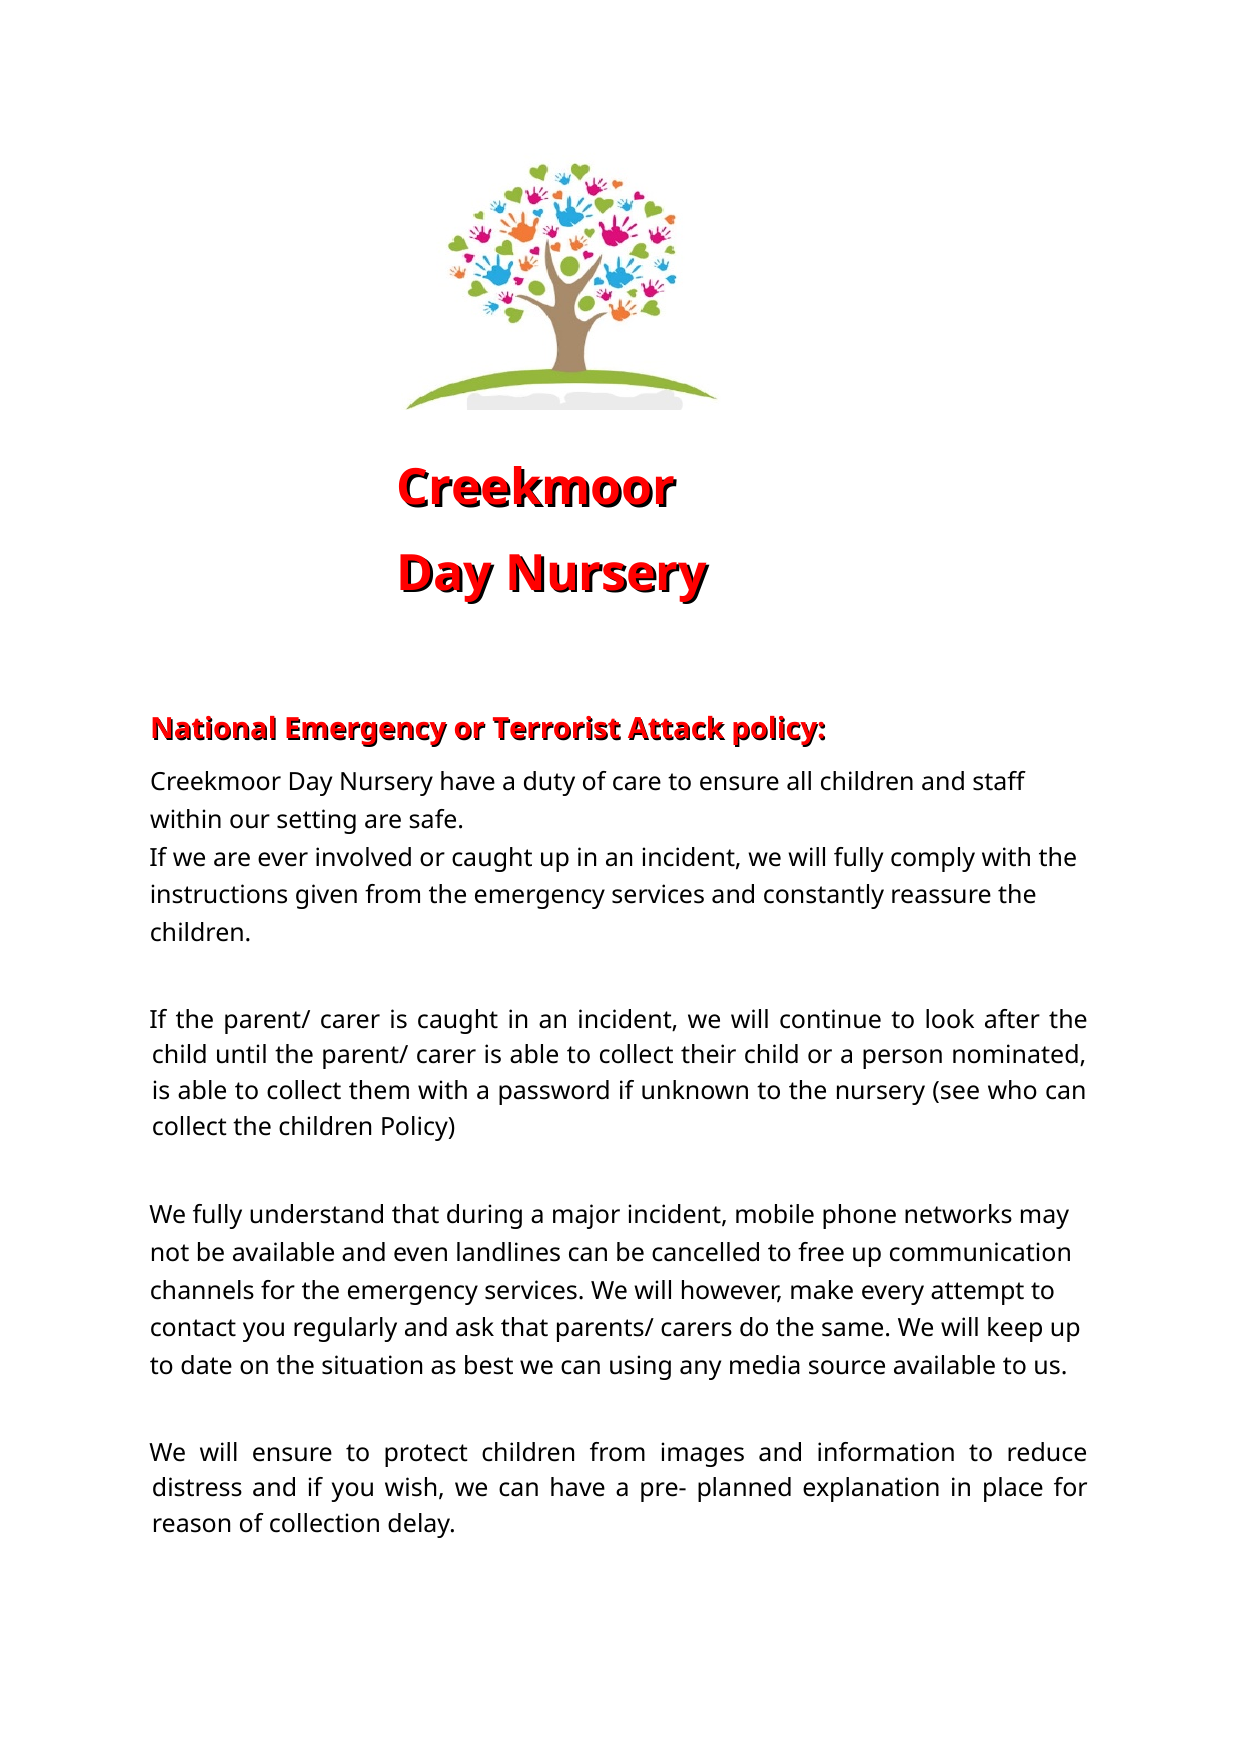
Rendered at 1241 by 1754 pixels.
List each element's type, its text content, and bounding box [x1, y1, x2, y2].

text Day Nursery [150, 537, 1090, 605]
text If the parent/ carer is caught in an incident, we will continue to look after the child until the parent/ carer is able to collect their child or a person nominated, is able to collect them with a password if unknown to the nursery (see who can collect the children Policy) [149, 1001, 1089, 1143]
text National Emergency or Terrorist Attack policy: [150, 707, 1090, 747]
text Creekmoor [150, 451, 1090, 519]
text We fully understand that during a major incident, mobile phone networks may not be available and even landlines can be cancelled to free up communication channels for the emergency services. We will however, make every attempt to contact you regularly and ask that parents/ carers do the same. We will keep up to date on the situation as best we can using any media source available to us. [149, 1197, 1086, 1382]
text We will ensure to protect children from images and information to reduce distress and if you wish, we can have a pre- planned explanation in place for reason of collection delay. [149, 1434, 1089, 1540]
text If we are ever involved or caught up in an incident, we will fully comply with the instructions given from the emergency services and constantly reassure the children. [149, 839, 1086, 949]
text Creekmoor Day Nursery have a duty of care to ensure all children and staff within our setting are safe. [150, 764, 1086, 836]
